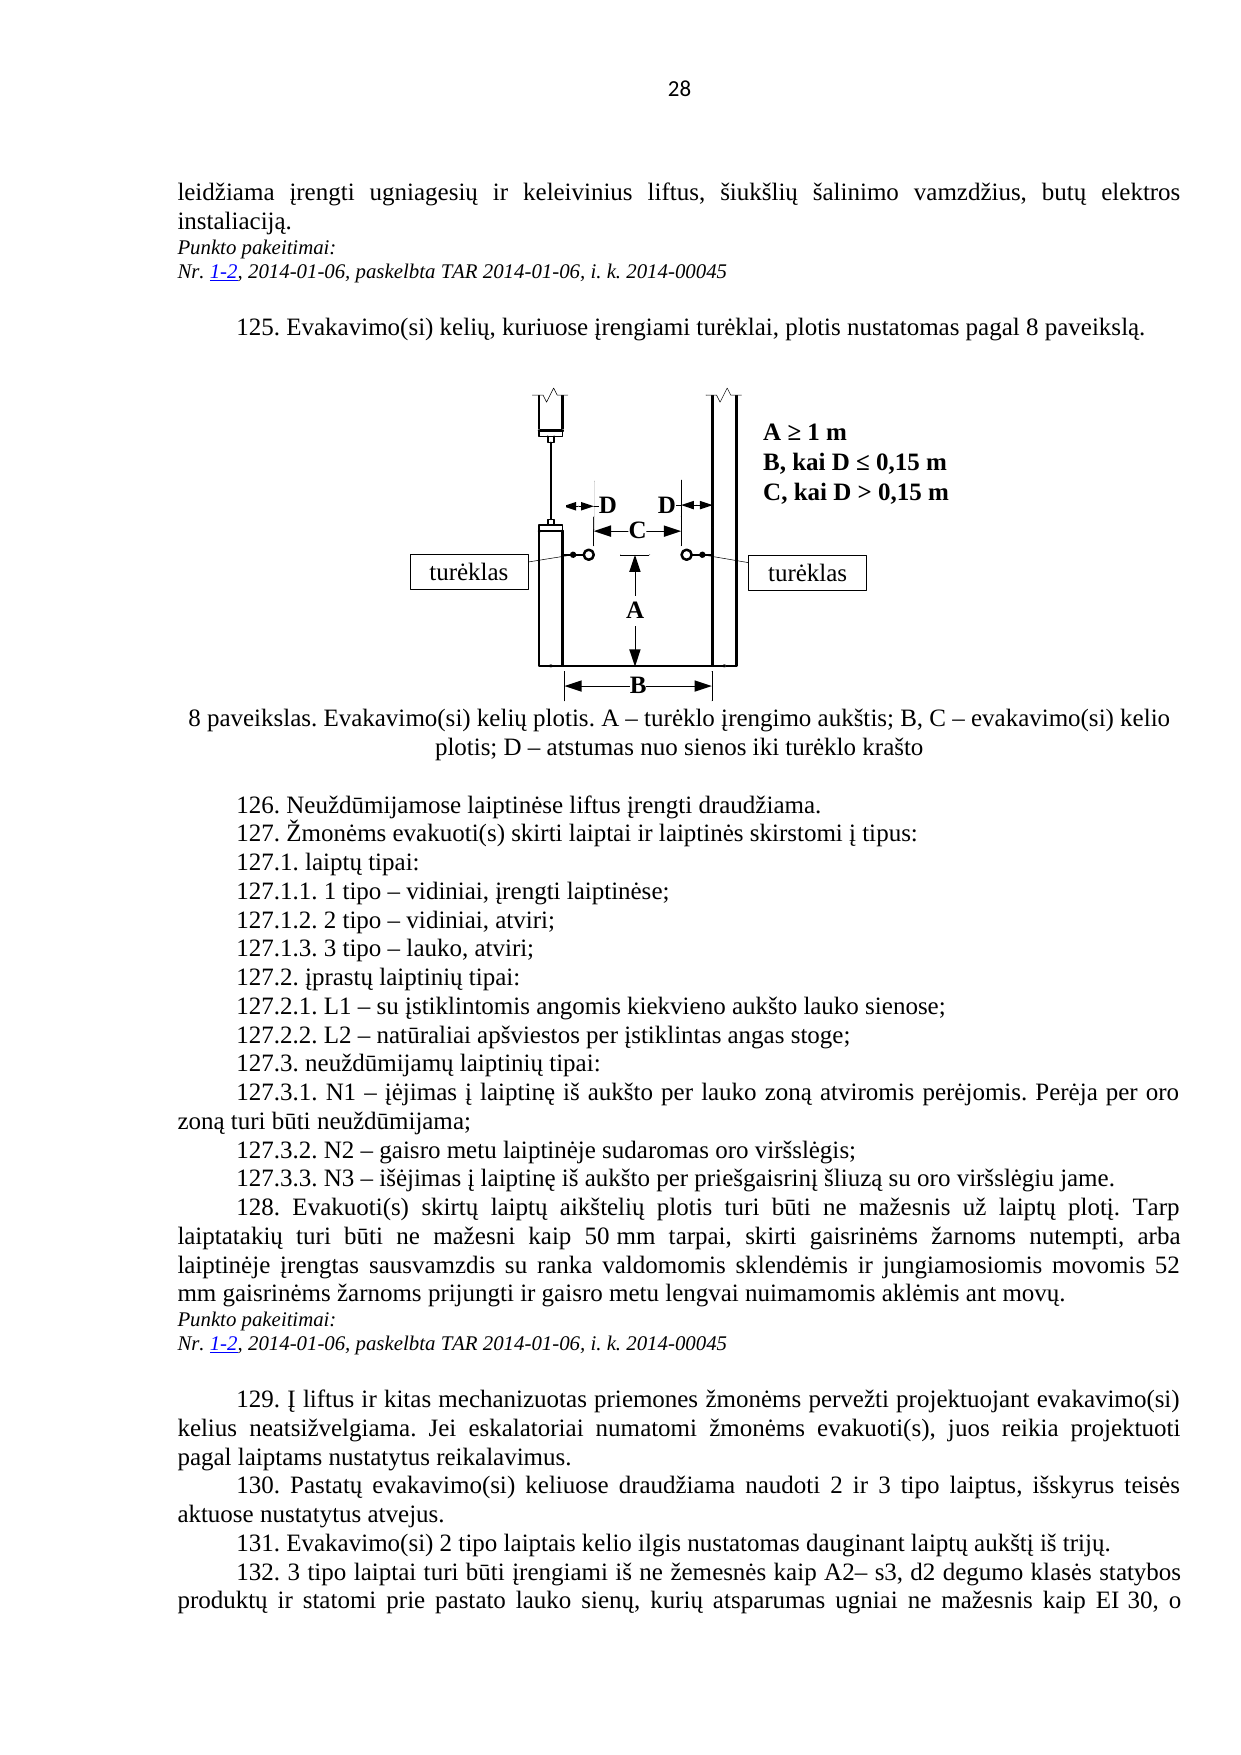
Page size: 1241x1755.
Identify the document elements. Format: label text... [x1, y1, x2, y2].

text leidžiama įrengti ugniagesių ir keleivinius liftus, šiukšlių šalinimo vamzdžius, butų elektros instaliaciją. [177, 177, 1181, 235]
text 127.3.3. N3 – išėjimas į laiptinę iš aukšto per priešgaisrinį šliuzą su oro viršslėgiu jame. [177, 1163, 1181, 1192]
text 8 paveikslas. Evakavimo(si) kelių plotis. A – turėklo įrengimo aukštis; B, C – evakavimo(si) kelio plotis; D – atstumas nuo sienos iki turėklo krašto [177, 703, 1181, 761]
text 125. Evakavimo(si) kelių, kuriuose įrengiami turėklai, plotis nustatomas pagal 8 paveikslą. [177, 312, 1181, 340]
text Punkto pakeitimai: [177, 1307, 1181, 1331]
text 127.2.2. L2 – natūraliai apšviestos per įstiklintas angas stoge; [177, 1020, 1181, 1048]
text 127.3.2. N2 – gaisro metu laiptinėje sudaromas oro viršslėgis; [177, 1135, 1181, 1163]
text 127.3. neuždūmijamų laiptinių tipai: [177, 1048, 1181, 1077]
text 127.1. laiptų tipai: [177, 847, 1181, 876]
text Nr. 1-2, 2014-01-06, paskelbta TAR 2014-01-06, i. k. 2014-00045 [177, 259, 1181, 283]
text 127.1.3. 3 tipo – lauko, atviri; [177, 933, 1181, 962]
text 127.1.2. 2 tipo – vidiniai, atviri; [177, 905, 1181, 933]
text 128. Evakuoti(s) skirtų laiptų aikštelių plotis turi būti ne mažesnis už laiptų plotį. Tarp laiptatakių turi būti ne mažesni kaip 50 mm tarpai, skirti gaisrinėms žarnoms nutempti, arba laiptinėje įrengtas sausvamzdis su ranka valdomomis sklendėmis ir jungiamosiomis movomis 52 mm gaisrinėms žarnoms prijungti ir gaisro metu lengvai nuimamomis aklėmis ant movų. [177, 1192, 1181, 1307]
text 127.2. įprastų laiptinių tipai: [177, 962, 1181, 991]
text 132. 3 tipo laiptai turi būti įrengiami iš ne žemesnės kaip A2– s3, d2 degumo klasės statybos produktų ir statomi prie pastato lauko sienų, kurių atsparumas ugniai ne mažesnis kaip EI 30, o [177, 1557, 1181, 1614]
text 131. Evakavimo(si) 2 tipo laiptais kelio ilgis nustatomas dauginant laiptų aukštį iš trijų. [177, 1528, 1181, 1557]
text Punkto pakeitimai: [177, 235, 1181, 259]
text 127.2.1. L1 – su įstiklintomis angomis kiekvieno aukšto lauko sienose; [177, 991, 1181, 1020]
text 127.1.1. 1 tipo – vidiniai, įrengti laiptinėse; [177, 876, 1181, 905]
text 126. Neuždūmijamose laiptinėse liftus įrengti draudžiama. [177, 790, 1181, 818]
text 127. Žmonėms evakuoti(s) skirti laiptai ir laiptinės skirstomi į tipus: [177, 818, 1181, 847]
text 127.3.1. N1 – įėjimas į laiptinę iš aukšto per lauko zoną atviromis perėjomis. Perėja per oro zoną turi būti neuždūmijama; [177, 1077, 1181, 1135]
text 130. Pastatų evakavimo(si) keliuose draudžiama naudoti 2 ir 3 tipo laiptus, išskyrus teisės aktuose nustatytus atvejus. [177, 1470, 1181, 1528]
text 129. Į liftus ir kitas mechanizuotas priemones žmonėms pervežti projektuojant evakavimo(si) kelius neatsižvelgiama. Jei eskalatoriai numatomi žmonėms evakuoti(s), juos reikia projektuoti pagal laiptams nustatytus reikalavimus. [177, 1384, 1181, 1470]
text Nr. 1-2, 2014-01-06, paskelbta TAR 2014-01-06, i. k. 2014-00045 [177, 1331, 1181, 1355]
